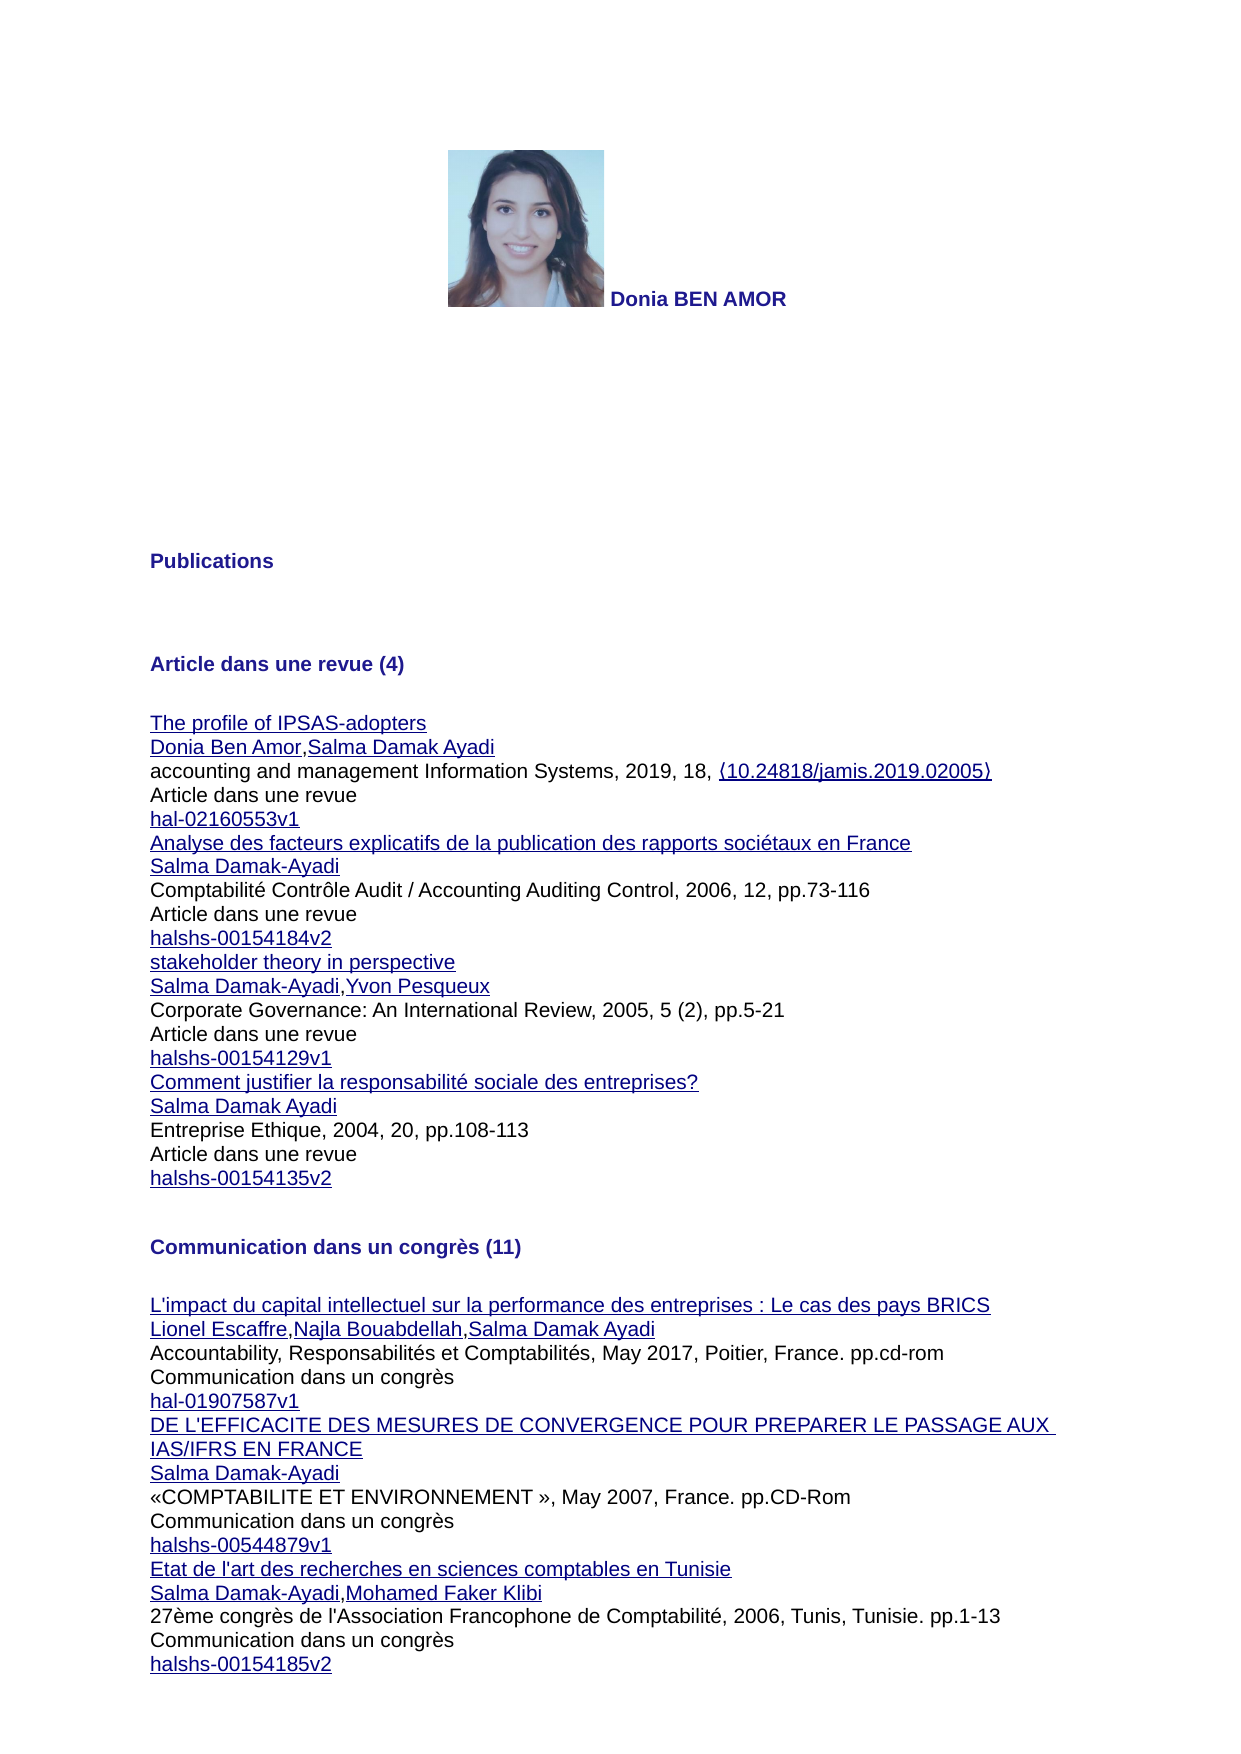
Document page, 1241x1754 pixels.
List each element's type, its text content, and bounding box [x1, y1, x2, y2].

picture [448, 150, 605, 307]
table_cell stakeholder theory in perspective Salma Damak-Ayadi,Yvon Pesqueux Corporate Governance: An International Review, 2005, 5 (2), pp.5-21 Article dans une revue halshs-00154129v1 [150, 950, 1090, 1070]
subtitle Publications [150, 549, 1090, 573]
table_cell Etat de l'art des recherches en sciences comptables en Tunisie Salma Damak-Ayadi,Mohamed Faker Klibi 27ème congrès de l'Association Francophone de Comptabilité, 2006, Tunis, Tunisie. pp.1-13 Communication dans un congrès halshs-00154185v2 [150, 1556, 1090, 1676]
table_cell DE L'EFFICACITE DES MESURES DE CONVERGENCE POUR PREPARER LE PASSAGE AUX IAS/IFRS EN FRANCE Salma Damak-Ayadi «COMPTABILITE ET ENVIRONNEMENT », May 2007, France. pp.CD-Rom Communication dans un congrès halshs-00544879v1 [150, 1413, 1090, 1556]
subtitle Article dans une revue (4) [150, 652, 1090, 676]
table_cell Analyse des facteurs explicatifs de la publication des rapports sociétaux en France Salma Damak-Ayadi Comptabilité Contrôle Audit / Accounting Auditing Control, 2006, 12, pp.73-116 Article dans une revue halshs-00154184v2 [150, 830, 1090, 950]
table_cell Comment justifier la responsabilité sociale des entreprises? Salma Damak Ayadi Entreprise Ethique, 2004, 20, pp.108-113 Article dans une revue halshs-00154135v2 [150, 1070, 1090, 1190]
subtitle Donia BEN AMOR [150, 150, 1090, 311]
subtitle Communication dans un congrès (11) [150, 1234, 1090, 1258]
table_header The profile of IPSAS-adopters Donia Ben Amor,Salma Damak Ayadi accounting and management Information Systems, 2019, 18, ⟨10.24818/jamis.2019.02005⟩ Article dans une revue hal-02160553v1 [150, 711, 1090, 830]
table_header L'impact du capital intellectuel sur la performance des entreprises : Le cas des pays BRICS Lionel Escaffre,Najla Bouabdellah,Salma Damak Ayadi Accountability, Responsabilités et Comptabilités, May 2017, Poitier, France. pp.cd-rom Communication dans un congrès hal-01907587v1 [150, 1293, 1090, 1413]
